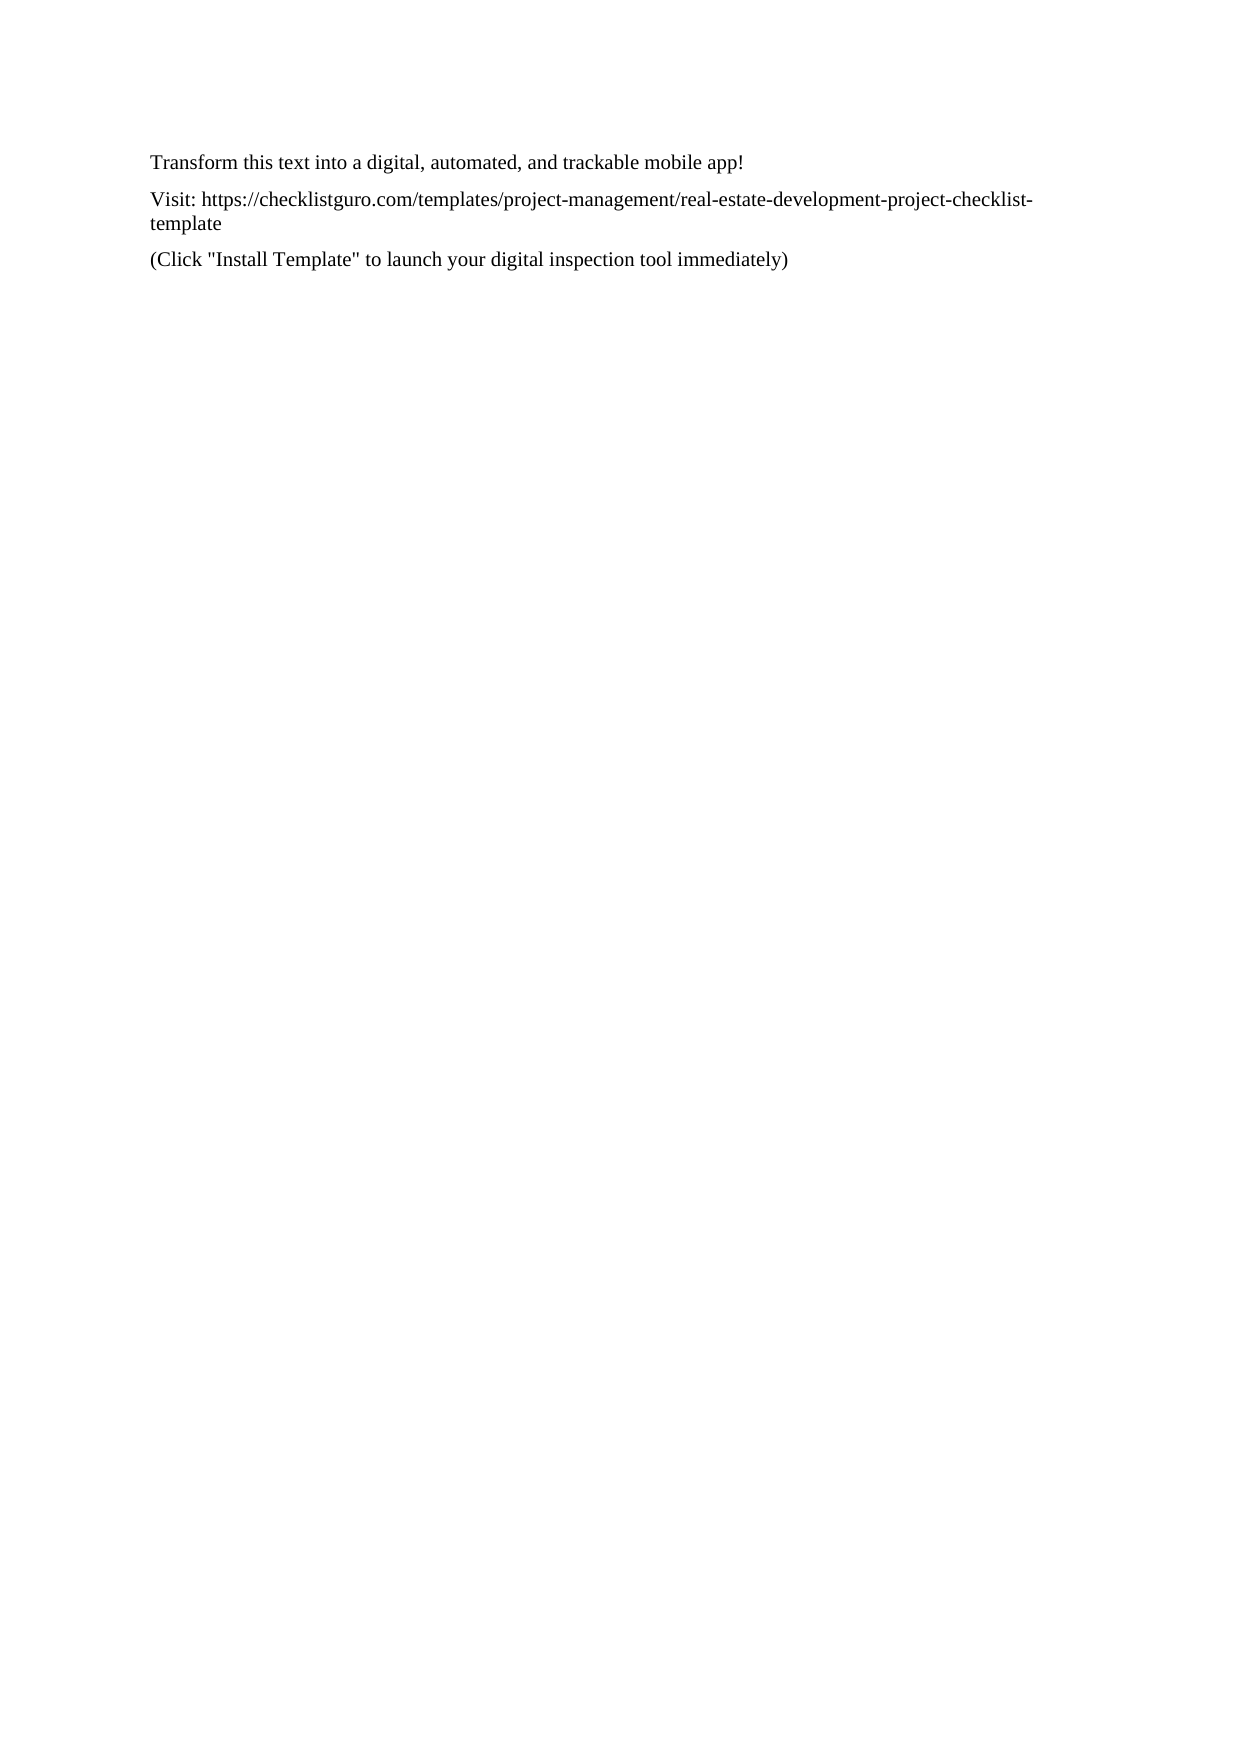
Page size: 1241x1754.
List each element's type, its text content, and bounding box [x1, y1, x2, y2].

text Visit: https://checklistguro.com/templates/project-management/real-estate-development-project-checklist-template [150, 187, 1090, 235]
text Transform this text into a digital, automated, and trackable mobile app! [150, 150, 1090, 174]
text (Click "Install Template" to launch your digital inspection tool immediately) [150, 247, 1090, 271]
